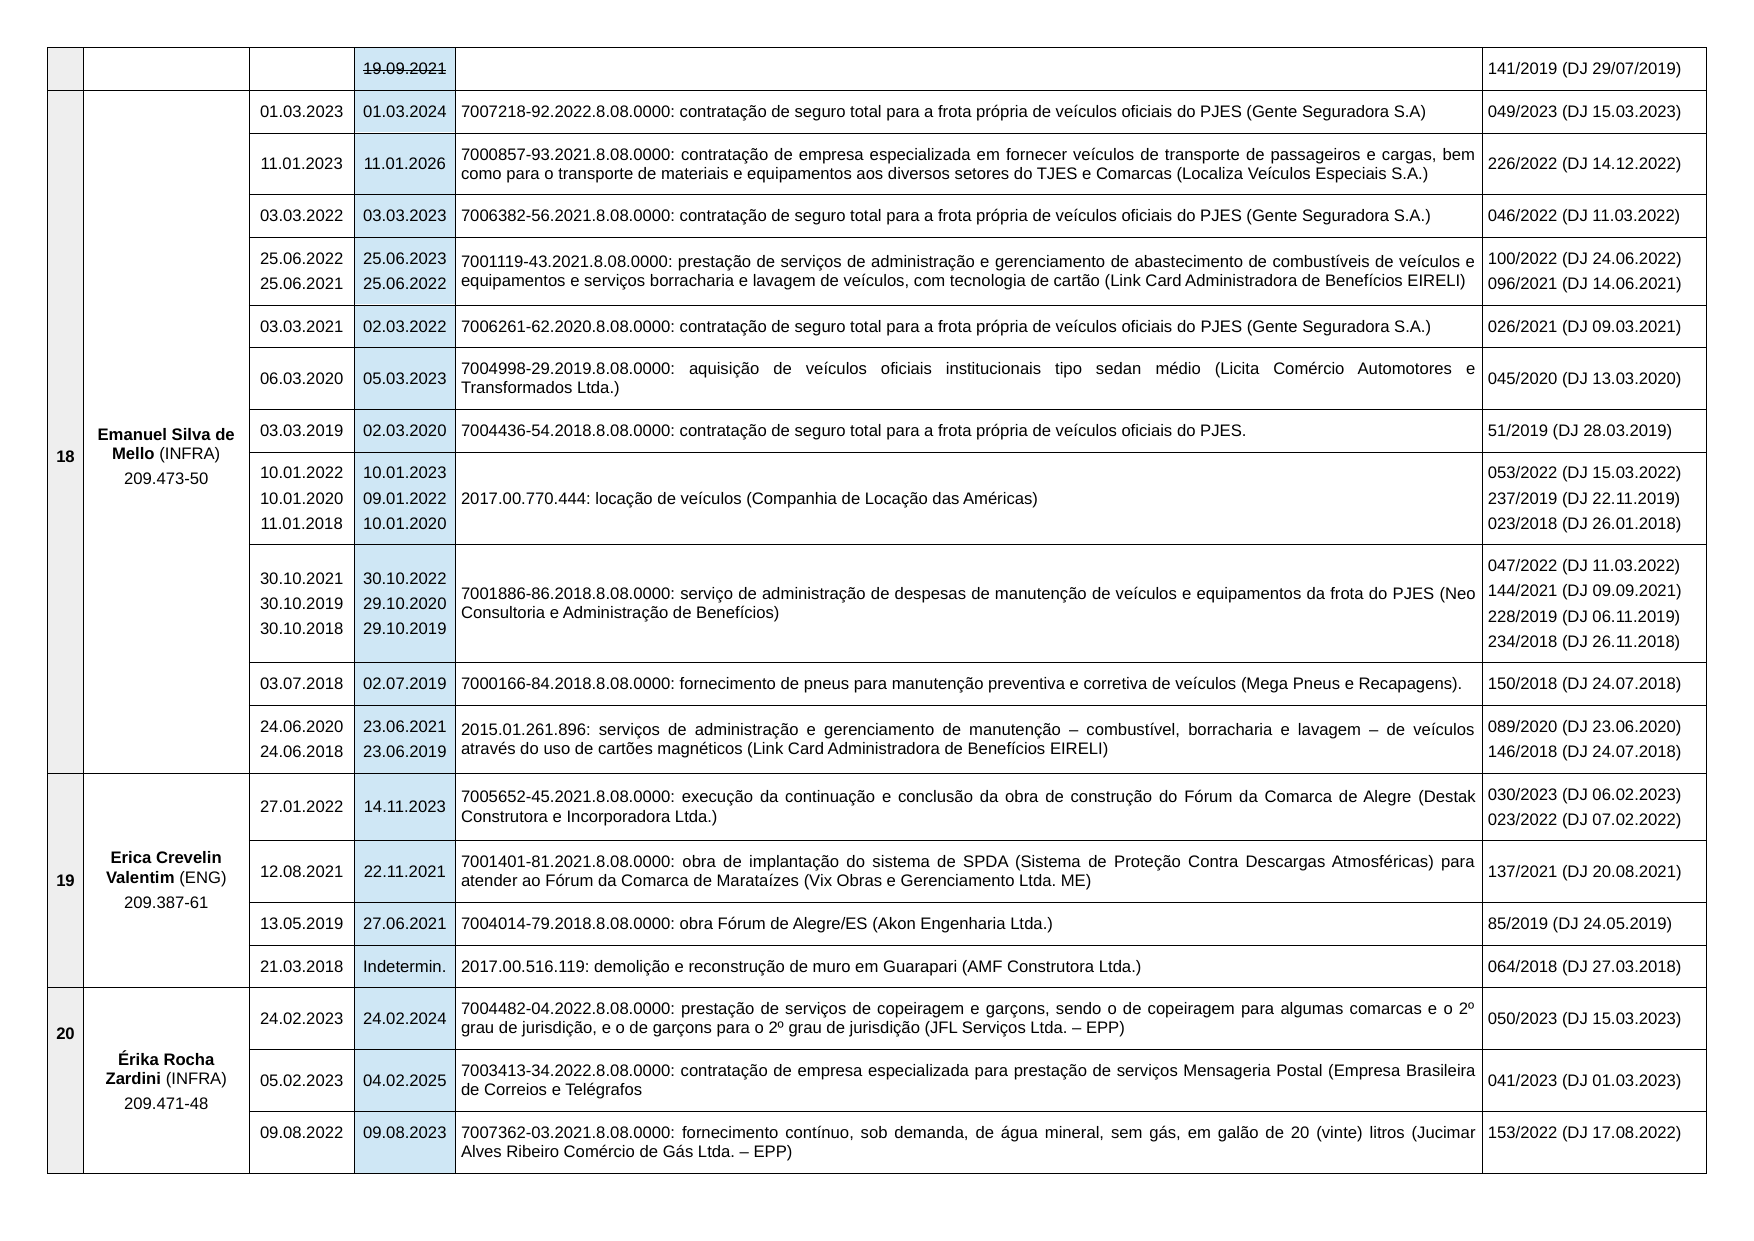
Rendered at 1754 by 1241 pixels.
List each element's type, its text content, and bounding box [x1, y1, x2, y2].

table_cell 7004436-54.2018.8.08.0000: contratação de seguro total para a frota própria de veículos oficiais do PJES. [456, 410, 1482, 452]
table_cell 03.03.2019 [250, 410, 354, 452]
table_cell 51/2019 (DJ 28.03.2019) [1483, 410, 1706, 452]
table_cell 7001401-81.2021.8.08.0000: obra de implantação do sistema de SPDA (Sistema de Proteção Contra Descargas Atmosféricas) para atender ao Fórum da Comarca de Marataízes (Vix Obras e Gerenciamento Ltda. ME) [456, 841, 1482, 902]
table_cell 19 [48, 774, 83, 987]
table_cell 7001119-43.2021.8.08.0000: prestação de serviços de administração e gerenciamento de abastecimento de combustíveis de veículos e equipamentos e serviços borracharia e lavagem de veículos, com tecnologia de cartão (Link Card Administradora de Benefícios EIRELI) [456, 238, 1482, 304]
table_cell 12.08.2021 [250, 841, 354, 902]
table_cell 089/2020 (DJ 23.06.2020) 146/2018 (DJ 24.07.2018) [1483, 706, 1706, 773]
table_cell 7000166-84.2018.8.08.0000: fornecimento de pneus para manutenção preventiva e corretiva de veículos (Mega Pneus e Recapagens). [456, 663, 1482, 705]
table_cell 053/2022 (DJ 15.03.2022) 237/2019 (DJ 22.11.2019) 023/2018 (DJ 26.01.2018) [1483, 453, 1706, 544]
table_cell 7006261-62.2020.8.08.0000: contratação de seguro total para a frota própria de veículos oficiais do PJES (Gente Seguradora S.A.) [456, 306, 1482, 347]
table_cell Emanuel Silva de Mello (INFRA) 209.473-50 [84, 91, 249, 773]
table_cell 2015.01.261.896: serviços de administração e gerenciamento de manutenção – combustível, borracharia e lavagem – de veículos através do uso de cartões magnéticos (Link Card Administradora de Benefícios EIRELI) [456, 706, 1482, 773]
table_cell 137/2021 (DJ 20.08.2021) [1483, 841, 1706, 902]
table_cell 09.08.2022 [250, 1112, 354, 1173]
table_cell 21.03.2018 [250, 946, 354, 987]
table_cell 2017.00.770.444: locação de veículos (Companhia de Locação das Américas) [456, 453, 1482, 544]
table_cell 24.02.2023 [250, 988, 354, 1049]
table_cell 24.02.2024 [355, 988, 455, 1049]
table_cell 03.03.2022 [250, 195, 354, 237]
table_cell 10.01.2022 10.01.2020 11.01.2018 [250, 453, 354, 544]
table_cell 09.08.2023 [355, 1112, 455, 1173]
table_cell 153/2022 (DJ 17.08.2022) [1483, 1112, 1706, 1173]
table_cell 03.07.2018 [250, 663, 354, 705]
table_cell 7001886-86.2018.8.08.0000: serviço de administração de despesas de manutenção de veículos e equipamentos da frota do PJES (Neo Consultoria e Administração de Benefícios) [456, 545, 1482, 662]
table_cell 03.03.2023 [355, 195, 455, 237]
table_cell 046/2022 (DJ 11.03.2022) [1483, 195, 1706, 237]
table_cell 7000857-93.2021.8.08.0000: contratação de empresa especializada em fornecer veículos de transporte de passageiros e cargas, bem como para o transporte de materiais e equipamentos aos diversos setores do TJES e Comarcas (Localiza Veículos Especiais S.A.) [456, 134, 1482, 194]
table_cell 7003413-34.2022.8.08.0000: contratação de empresa especializada para prestação de serviços Mensageria Postal (Empresa Brasileira de Correios e Telégrafos [456, 1050, 1482, 1111]
table_cell 02.03.2022 [355, 306, 455, 347]
table_cell 23.06.2021 23.06.2019 [355, 706, 455, 773]
table_cell 11.01.2023 [250, 134, 354, 194]
table_cell 045/2020 (DJ 13.03.2020) [1483, 348, 1706, 409]
table_cell [250, 48, 354, 90]
table_cell 226/2022 (DJ 14.12.2022) [1483, 134, 1706, 194]
table_cell 05.02.2023 [250, 1050, 354, 1111]
table_cell 22.11.2021 [355, 841, 455, 902]
table_cell 7007218-92.2022.8.08.0000: contratação de seguro total para a frota própria de veículos oficiais do PJES (Gente Seguradora S.A) [456, 91, 1482, 132]
table_cell 11.01.2026 [355, 134, 455, 194]
table_cell 141/2019 (DJ 29/07/2019) [1483, 48, 1706, 90]
table_cell 30.10.2022 29.10.2020 29.10.2019 [355, 545, 455, 662]
table_cell 026/2021 (DJ 09.03.2021) [1483, 306, 1706, 347]
table_cell 050/2023 (DJ 15.03.2023) [1483, 988, 1706, 1049]
table_cell 7004482-04.2022.8.08.0000: prestação de serviços de copeiragem e garçons, sendo o de copeiragem para algumas comarcas e o 2º grau de jurisdição, e o de garçons para o 2º grau de jurisdição (JFL Serviços Ltda. – EPP) [456, 988, 1482, 1049]
table_cell 04.02.2025 [355, 1050, 455, 1111]
table_cell Erica Crevelin Valentim (ENG) 209.387-61 [84, 774, 249, 987]
table_cell 10.01.2023 09.01.2022 10.01.2020 [355, 453, 455, 544]
table_cell [456, 48, 1482, 90]
table_cell 064/2018 (DJ 27.03.2018) [1483, 946, 1706, 987]
table_cell 7004014-79.2018.8.08.0000: obra Fórum de Alegre/ES (Akon Engenharia Ltda.) [456, 903, 1482, 945]
table_cell [84, 48, 249, 90]
table_cell 02.07.2019 [355, 663, 455, 705]
table_cell [48, 48, 83, 90]
table_cell 02.03.2020 [355, 410, 455, 452]
table_cell 7006382-56.2021.8.08.0000: contratação de seguro total para a frota própria de veículos oficiais do PJES (Gente Seguradora S.A.) [456, 195, 1482, 237]
table_cell 03.03.2021 [250, 306, 354, 347]
table_cell 7004998-29.2019.8.08.0000: aquisição de veículos oficiais institucionais tipo sedan médio (Licita Comércio Automotores e Transformados Ltda.) [456, 348, 1482, 409]
table_cell 030/2023 (DJ 06.02.2023) 023/2022 (DJ 07.02.2022) [1483, 774, 1706, 840]
table_cell 041/2023 (DJ 01.03.2023) [1483, 1050, 1706, 1111]
table_cell 24.06.2020 24.06.2018 [250, 706, 354, 773]
table_cell 27.01.2022 [250, 774, 354, 840]
table_cell Indetermin. [355, 946, 455, 987]
table_cell 25.06.2022 25.06.2021 [250, 238, 354, 304]
table_cell 14.11.2023 [355, 774, 455, 840]
table_cell 01.03.2024 [355, 91, 455, 132]
table_cell 13.05.2019 [250, 903, 354, 945]
table_cell 05.03.2023 [355, 348, 455, 409]
table_cell 85/2019 (DJ 24.05.2019) [1483, 903, 1706, 945]
table_cell 2017.00.516.119: demolição e reconstrução de muro em Guarapari (AMF Construtora Ltda.) [456, 946, 1482, 987]
table_cell 01.03.2023 [250, 91, 354, 132]
table_cell 7005652-45.2021.8.08.0000: execução da continuação e conclusão da obra de construção do Fórum da Comarca de Alegre (Destak Construtora e Incorporadora Ltda.) [456, 774, 1482, 840]
table_cell 20 [48, 988, 83, 1173]
table_cell 27.06.2021 [355, 903, 455, 945]
table_cell 7007362-03.2021.8.08.0000: fornecimento contínuo, sob demanda, de água mineral, sem gás, em galão de 20 (vinte) litros (Jucimar Alves Ribeiro Comércio de Gás Ltda. – EPP) [456, 1112, 1482, 1173]
table_cell 06.03.2020 [250, 348, 354, 409]
table_cell 18 [48, 91, 83, 773]
table_cell Érika Rocha Zardini (INFRA) 209.471-48 [84, 988, 249, 1173]
table_cell 150/2018 (DJ 24.07.2018) [1483, 663, 1706, 705]
table_cell 047/2022 (DJ 11.03.2022) 144/2021 (DJ 09.09.2021) 228/2019 (DJ 06.11.2019) 234/2018 (DJ 26.11.2018) [1483, 545, 1706, 662]
table_cell 100/2022 (DJ 24.06.2022) 096/2021 (DJ 14.06.2021) [1483, 238, 1706, 304]
table_cell 30.10.2021 30.10.2019 30.10.2018 [250, 545, 354, 662]
table_cell 25.06.2023 25.06.2022 [355, 238, 455, 304]
table_cell 049/2023 (DJ 15.03.2023) [1483, 91, 1706, 132]
table_cell 19.09.2021 [355, 48, 455, 90]
